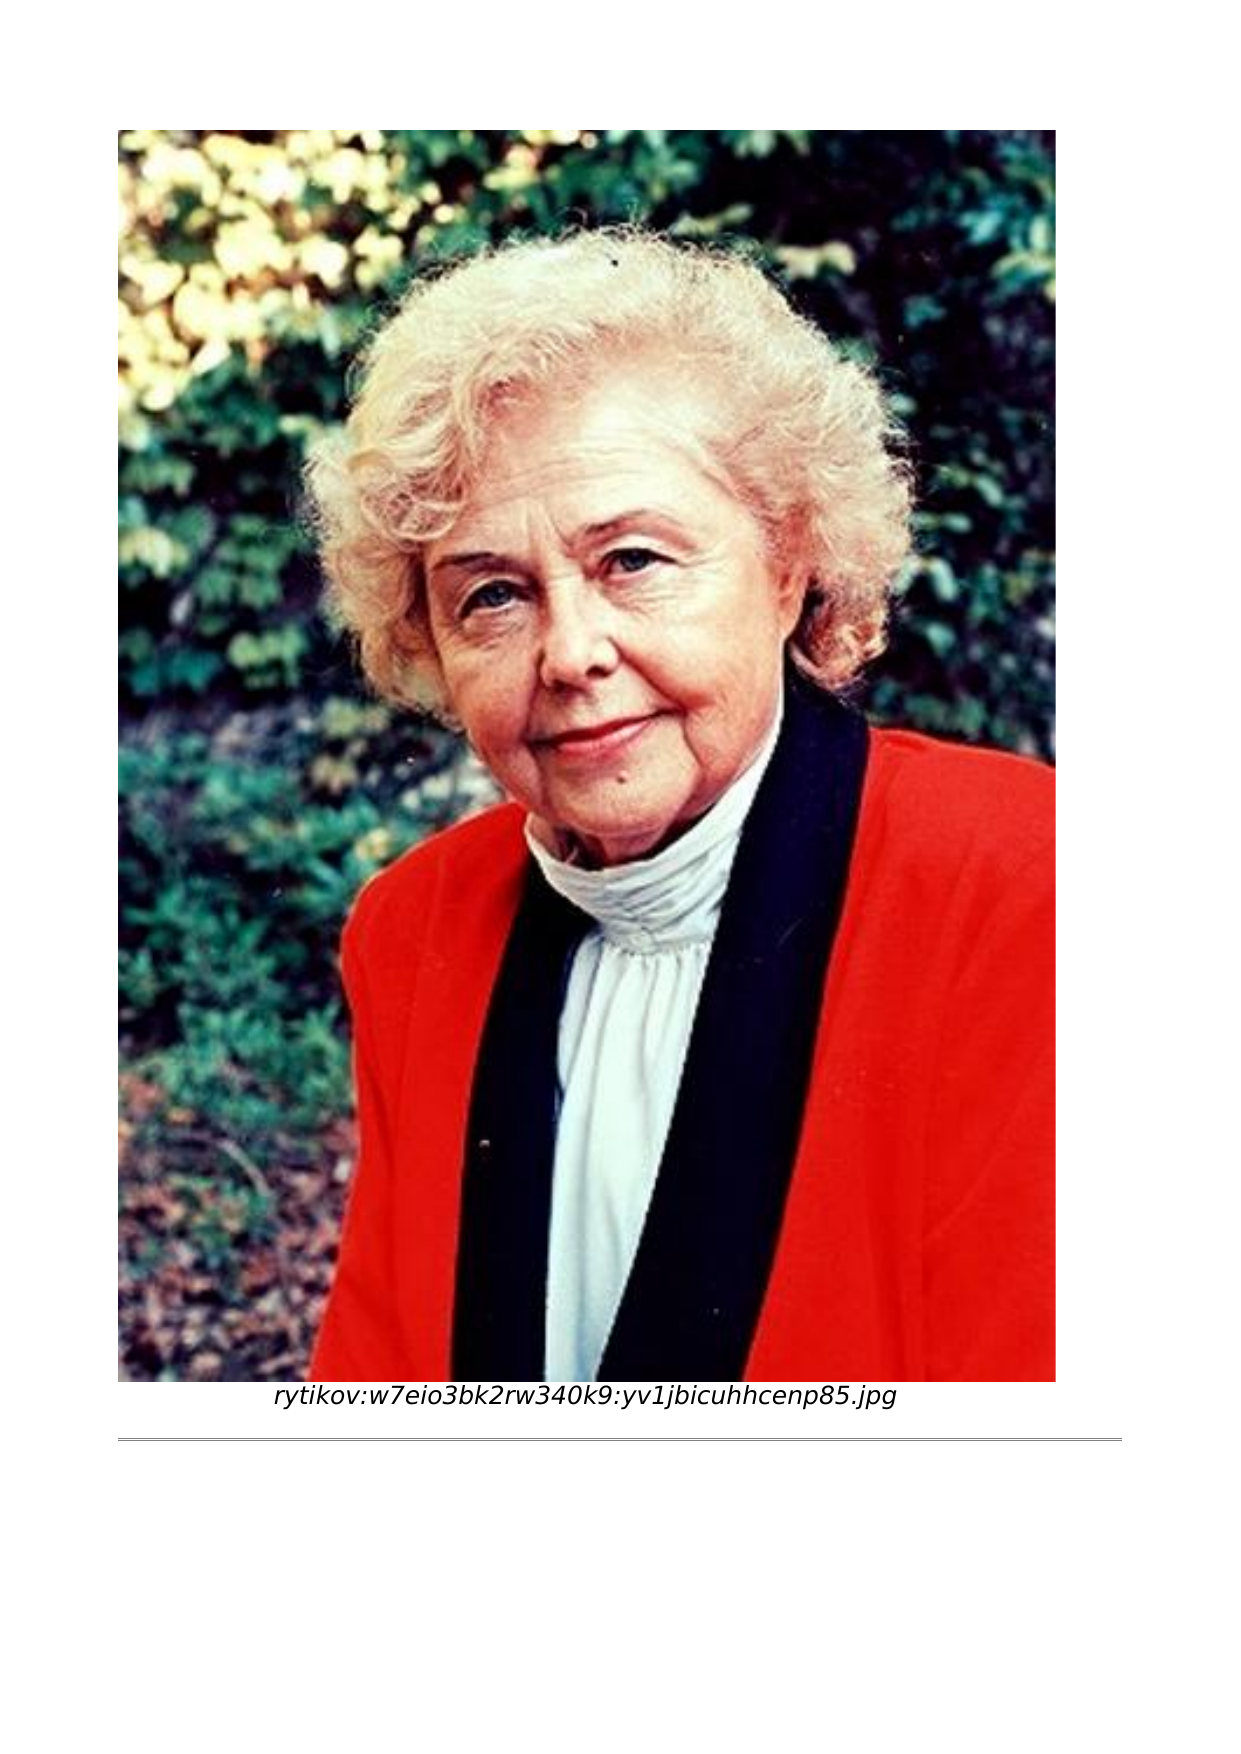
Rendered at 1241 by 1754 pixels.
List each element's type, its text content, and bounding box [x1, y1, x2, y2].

picture [118, 130, 1056, 1382]
text rytikov:w7eio3bk2rw340k9:yv1jbicuhhcenp85.jpg [118, 1382, 1056, 1411]
